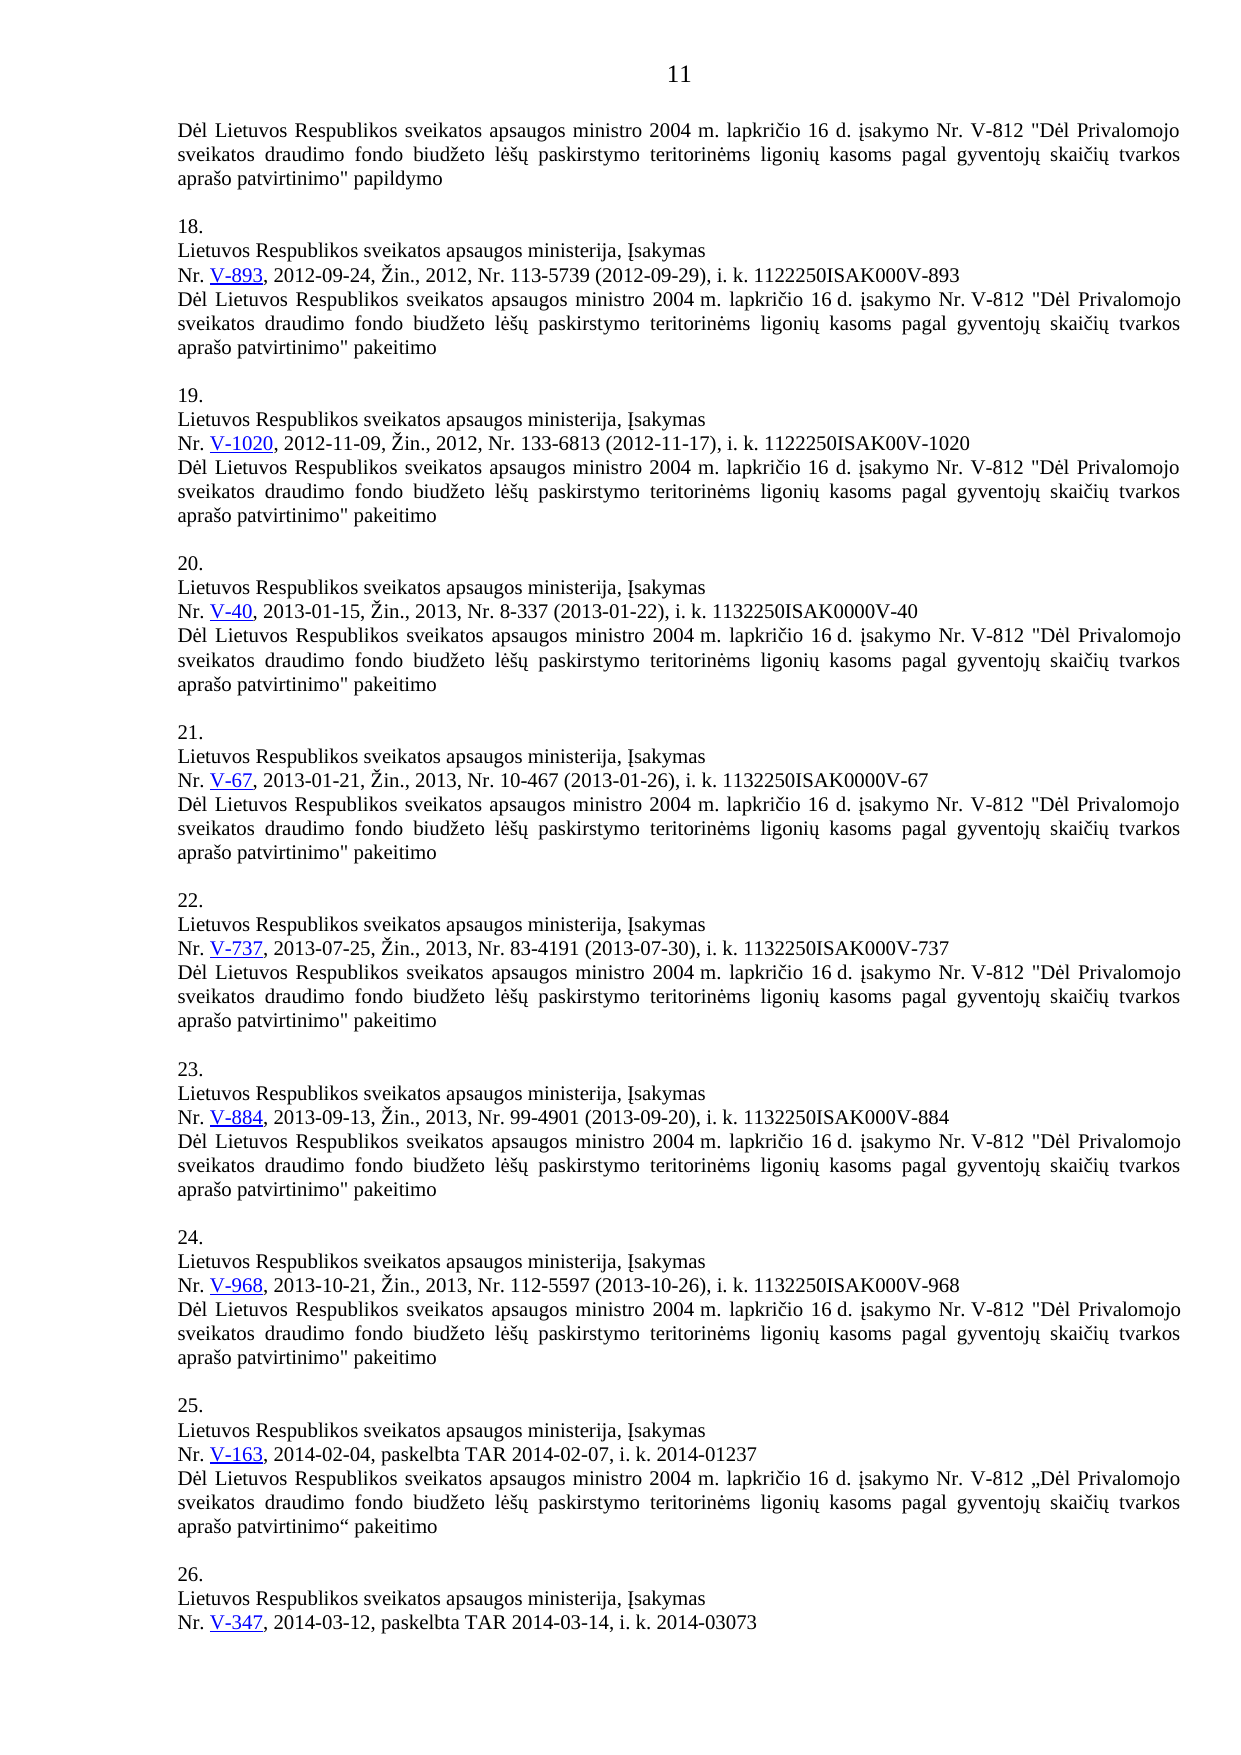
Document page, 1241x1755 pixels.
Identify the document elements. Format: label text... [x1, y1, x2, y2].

text Nr. V-1020, 2012-11-09, Žin., 2012, Nr. 133-6813 (2012-11-17), i. k. 1122250ISAK00V-1020 [177, 431, 1181, 455]
text Lietuvos Respublikos sveikatos apsaugos ministerija, Įsakymas [177, 575, 1181, 599]
text Lietuvos Respublikos sveikatos apsaugos ministerija, Įsakymas [177, 1417, 1181, 1442]
text Nr. V-893, 2012-09-24, Žin., 2012, Nr. 113-5739 (2012-09-29), i. k. 1122250ISAK000V-893 [177, 262, 1181, 287]
text 23. [177, 1057, 1181, 1081]
text Dėl Lietuvos Respublikos sveikatos apsaugos ministro 2004 m. lapkričio 16 d. įsakymo Nr. V-812 "Dėl Privalomojo sveikatos draudimo fondo biudžeto lėšų paskirstymo teritorinėms ligonių kasoms pagal gyventojų skaičių tvarkos aprašo patvirtinimo" papildymo [177, 118, 1181, 190]
text Nr. V-347, 2014-03-12, paskelbta TAR 2014-03-14, i. k. 2014-03073 [177, 1610, 1181, 1634]
text Nr. V-40, 2013-01-15, Žin., 2013, Nr. 8-337 (2013-01-22), i. k. 1132250ISAK0000V-40 [177, 599, 1181, 623]
text 20. [177, 551, 1181, 575]
text Dėl Lietuvos Respublikos sveikatos apsaugos ministro 2004 m. lapkričio 16 d. įsakymo Nr. V-812 "Dėl Privalomojo sveikatos draudimo fondo biudžeto lėšų paskirstymo teritorinėms ligonių kasoms pagal gyventojų skaičių tvarkos aprašo patvirtinimo" pakeitimo [177, 287, 1181, 359]
text Lietuvos Respublikos sveikatos apsaugos ministerija, Įsakymas [177, 407, 1181, 431]
text 26. [177, 1562, 1181, 1586]
text Dėl Lietuvos Respublikos sveikatos apsaugos ministro 2004 m. lapkričio 16 d. įsakymo Nr. V-812 "Dėl Privalomojo sveikatos draudimo fondo biudžeto lėšų paskirstymo teritorinėms ligonių kasoms pagal gyventojų skaičių tvarkos aprašo patvirtinimo" pakeitimo [177, 623, 1181, 696]
text Dėl Lietuvos Respublikos sveikatos apsaugos ministro 2004 m. lapkričio 16 d. įsakymo Nr. V-812 "Dėl Privalomojo sveikatos draudimo fondo biudžeto lėšų paskirstymo teritorinėms ligonių kasoms pagal gyventojų skaičių tvarkos aprašo patvirtinimo" pakeitimo [177, 1297, 1181, 1369]
text Lietuvos Respublikos sveikatos apsaugos ministerija, Įsakymas [177, 1249, 1181, 1273]
text 24. [177, 1225, 1181, 1249]
text Lietuvos Respublikos sveikatos apsaugos ministerija, Įsakymas [177, 744, 1181, 768]
text Lietuvos Respublikos sveikatos apsaugos ministerija, Įsakymas [177, 1586, 1181, 1610]
text Nr. V-968, 2013-10-21, Žin., 2013, Nr. 112-5597 (2013-10-26), i. k. 1132250ISAK000V-968 [177, 1273, 1181, 1297]
text Lietuvos Respublikos sveikatos apsaugos ministerija, Įsakymas [177, 1081, 1181, 1105]
text Lietuvos Respublikos sveikatos apsaugos ministerija, Įsakymas [177, 238, 1181, 262]
text Dėl Lietuvos Respublikos sveikatos apsaugos ministro 2004 m. lapkričio 16 d. įsakymo Nr. V-812 „Dėl Privalomojo sveikatos draudimo fondo biudžeto lėšų paskirstymo teritorinėms ligonių kasoms pagal gyventojų skaičių tvarkos aprašo patvirtinimo“ pakeitimo [177, 1466, 1181, 1538]
text Nr. V-67, 2013-01-21, Žin., 2013, Nr. 10-467 (2013-01-26), i. k. 1132250ISAK0000V-67 [177, 768, 1181, 792]
text Nr. V-737, 2013-07-25, Žin., 2013, Nr. 83-4191 (2013-07-30), i. k. 1132250ISAK000V-737 [177, 936, 1181, 960]
text Lietuvos Respublikos sveikatos apsaugos ministerija, Įsakymas [177, 912, 1181, 936]
text Dėl Lietuvos Respublikos sveikatos apsaugos ministro 2004 m. lapkričio 16 d. įsakymo Nr. V-812 "Dėl Privalomojo sveikatos draudimo fondo biudžeto lėšų paskirstymo teritorinėms ligonių kasoms pagal gyventojų skaičių tvarkos aprašo patvirtinimo" pakeitimo [177, 792, 1181, 864]
text 18. [177, 214, 1181, 238]
text 19. [177, 383, 1181, 407]
text 25. [177, 1393, 1181, 1417]
text Dėl Lietuvos Respublikos sveikatos apsaugos ministro 2004 m. lapkričio 16 d. įsakymo Nr. V-812 "Dėl Privalomojo sveikatos draudimo fondo biudžeto lėšų paskirstymo teritorinėms ligonių kasoms pagal gyventojų skaičių tvarkos aprašo patvirtinimo" pakeitimo [177, 1129, 1181, 1201]
text Dėl Lietuvos Respublikos sveikatos apsaugos ministro 2004 m. lapkričio 16 d. įsakymo Nr. V-812 "Dėl Privalomojo sveikatos draudimo fondo biudžeto lėšų paskirstymo teritorinėms ligonių kasoms pagal gyventojų skaičių tvarkos aprašo patvirtinimo" pakeitimo [177, 455, 1181, 527]
text 21. [177, 720, 1181, 744]
text Nr. V-163, 2014-02-04, paskelbta TAR 2014-02-07, i. k. 2014-01237 [177, 1442, 1181, 1466]
text 22. [177, 888, 1181, 912]
text Nr. V-884, 2013-09-13, Žin., 2013, Nr. 99-4901 (2013-09-20), i. k. 1132250ISAK000V-884 [177, 1105, 1181, 1129]
text Dėl Lietuvos Respublikos sveikatos apsaugos ministro 2004 m. lapkričio 16 d. įsakymo Nr. V-812 "Dėl Privalomojo sveikatos draudimo fondo biudžeto lėšų paskirstymo teritorinėms ligonių kasoms pagal gyventojų skaičių tvarkos aprašo patvirtinimo" pakeitimo [177, 960, 1181, 1032]
